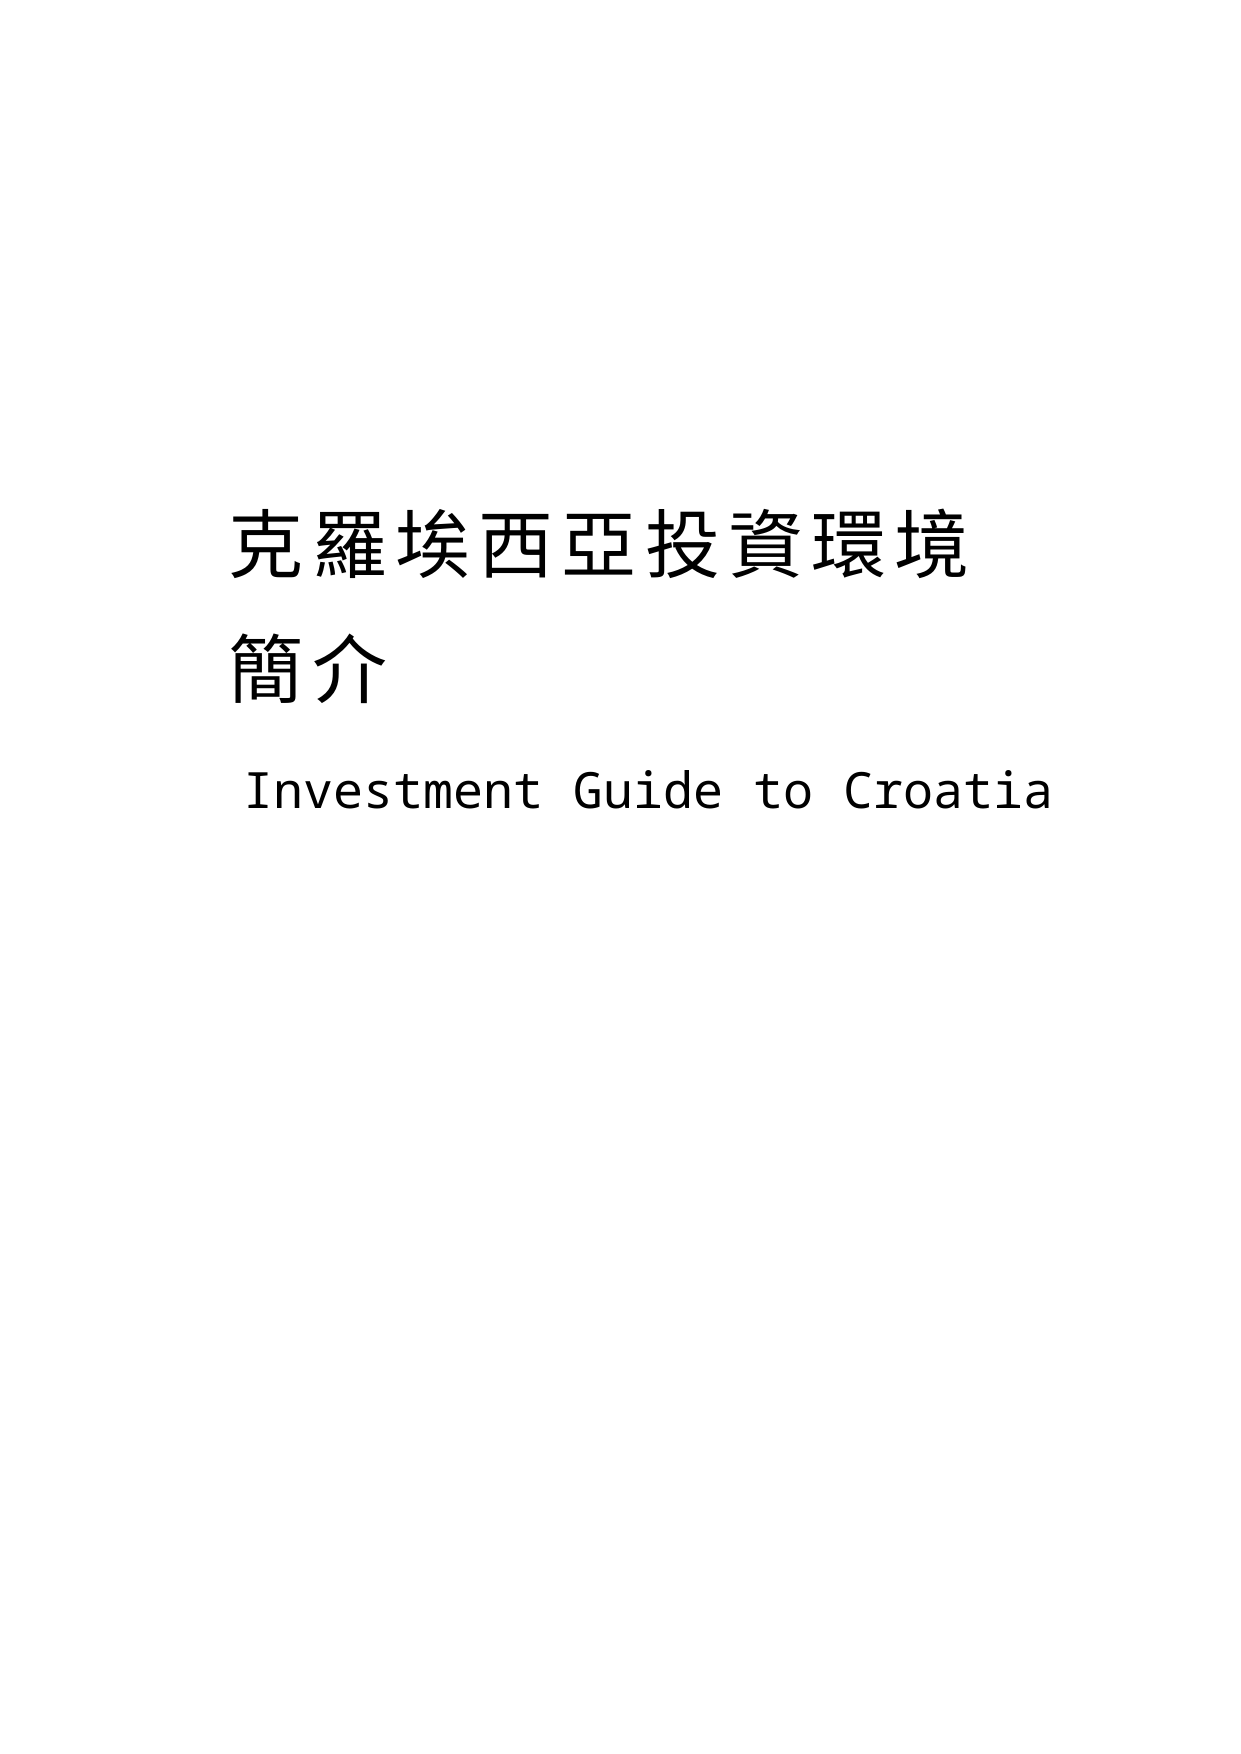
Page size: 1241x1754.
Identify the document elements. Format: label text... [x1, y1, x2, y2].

table_cell 克羅埃西亞投資環境簡介 Investment Guide to Croatia [183, 456, 1074, 842]
table_header [183, 279, 1074, 456]
